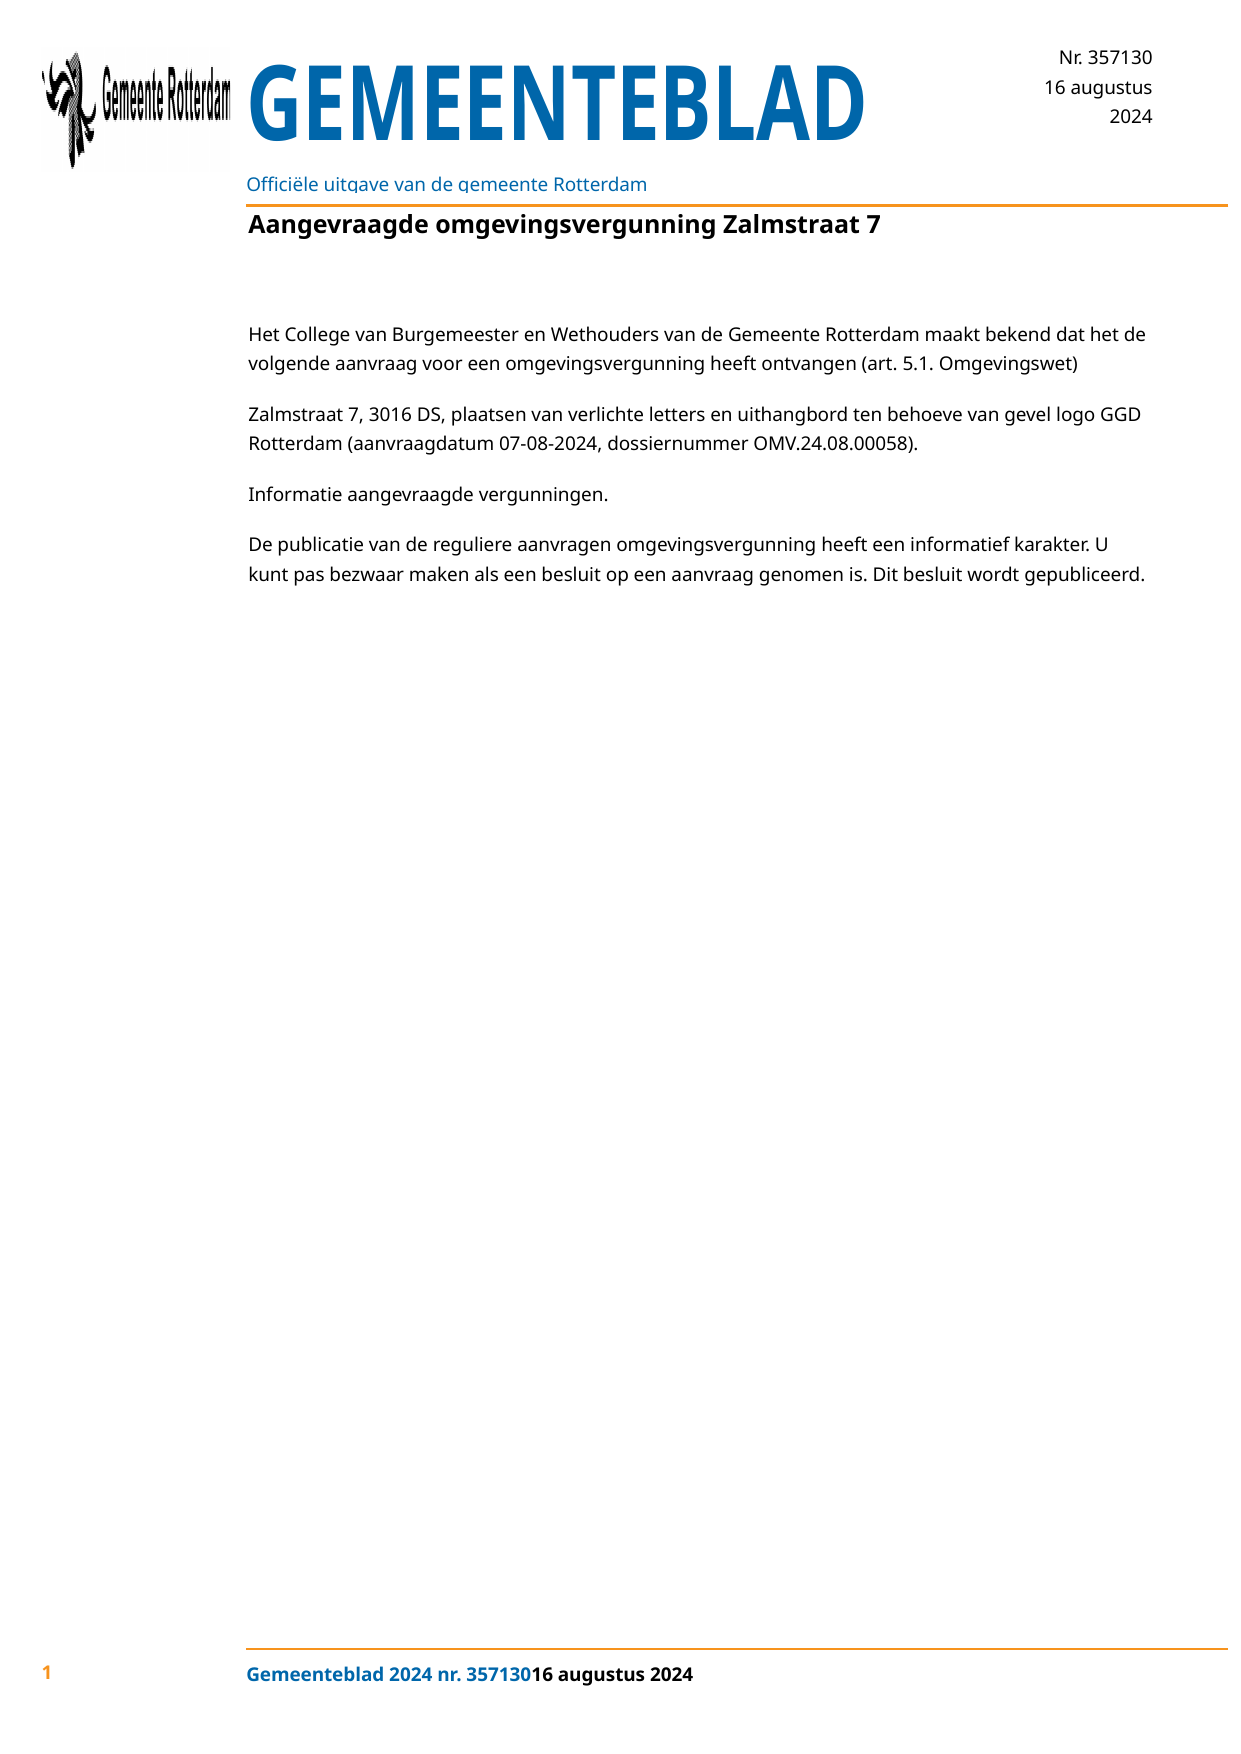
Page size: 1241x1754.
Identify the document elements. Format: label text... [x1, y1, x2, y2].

picture [41, 47, 231, 172]
text Zalmstraat 7, 3016 DS, plaatsen van verlichte letters en uithangbord ten behoeve van gevel logo GGD Rotterdam (aanvraagdatum 07-08-2024, dossiernummer OMV.24.08.00058). [248, 401, 1152, 456]
text Het College van Burgemeester en Wethouders van de Gemeente Rotterdam maakt bekend dat het de volgende aanvraag voor een omgevingsvergunning heeft ontvangen (art. 5.1. Omgevingswet) [248, 321, 1152, 376]
text Aangevraagde omgevingsvergunning Zalmstraat 7 [248, 207, 1152, 241]
text Informatie aangevraagde vergunningen. [248, 481, 1152, 506]
text De publicatie van de reguliere aanvragen omgevingsvergunning heeft een informatief karakter. U kunt pas bezwaar maken als een besluit op een aanvraag genomen is. Dit besluit wordt gepubliceerd. [248, 531, 1152, 586]
